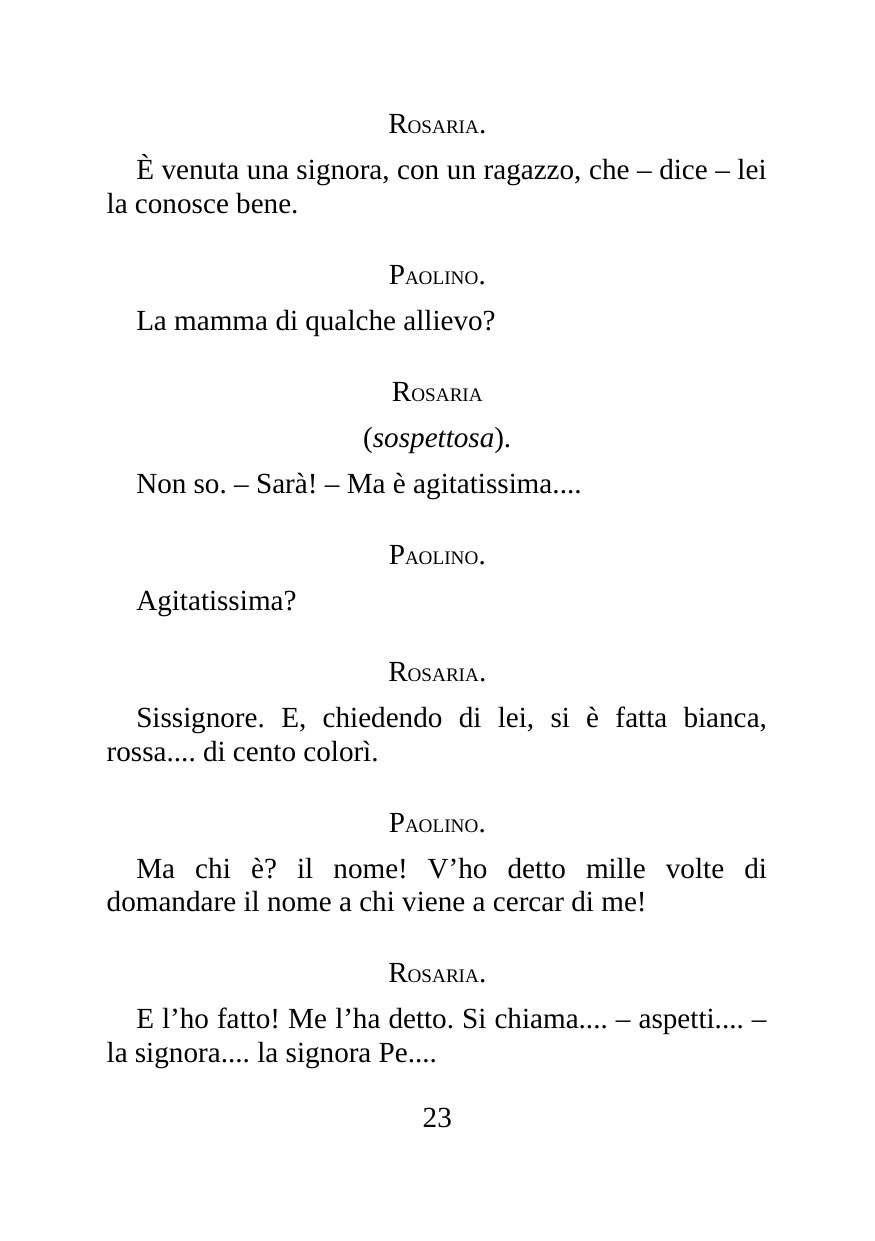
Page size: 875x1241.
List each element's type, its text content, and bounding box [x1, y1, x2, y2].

text Rosaria [106, 374, 768, 408]
text Agitatissima? [106, 583, 768, 617]
text Non so. ‒ Sarà! ‒ Ma è agitatissima.... [106, 466, 768, 500]
text Paolino. [106, 257, 768, 291]
text Paolino. [106, 805, 768, 838]
text È venuta una signora, con un ragazzo, che ‒ dice ‒ lei la conosce bene. [106, 152, 768, 219]
text Rosaria. [106, 654, 768, 688]
text Sissignore. E, chiedendo di lei, si è fatta bianca, rossa.... di cento colorì. [106, 700, 768, 767]
text Ma chi è? il nome! V’ho detto mille volte di domandare il nome a chi viene a cercar di me! [106, 851, 768, 918]
text (sospettosa). [106, 420, 768, 454]
text Rosaria. [106, 956, 768, 989]
text Rosaria. [106, 106, 768, 140]
text La mamma di qualche allievo? [106, 303, 768, 337]
text E l’ho fatto! Me l’ha detto. Si chiama.... ‒ aspetti.... ‒ la signora.... la signora Pe.... [106, 1002, 768, 1069]
text Paolino. [106, 537, 768, 571]
